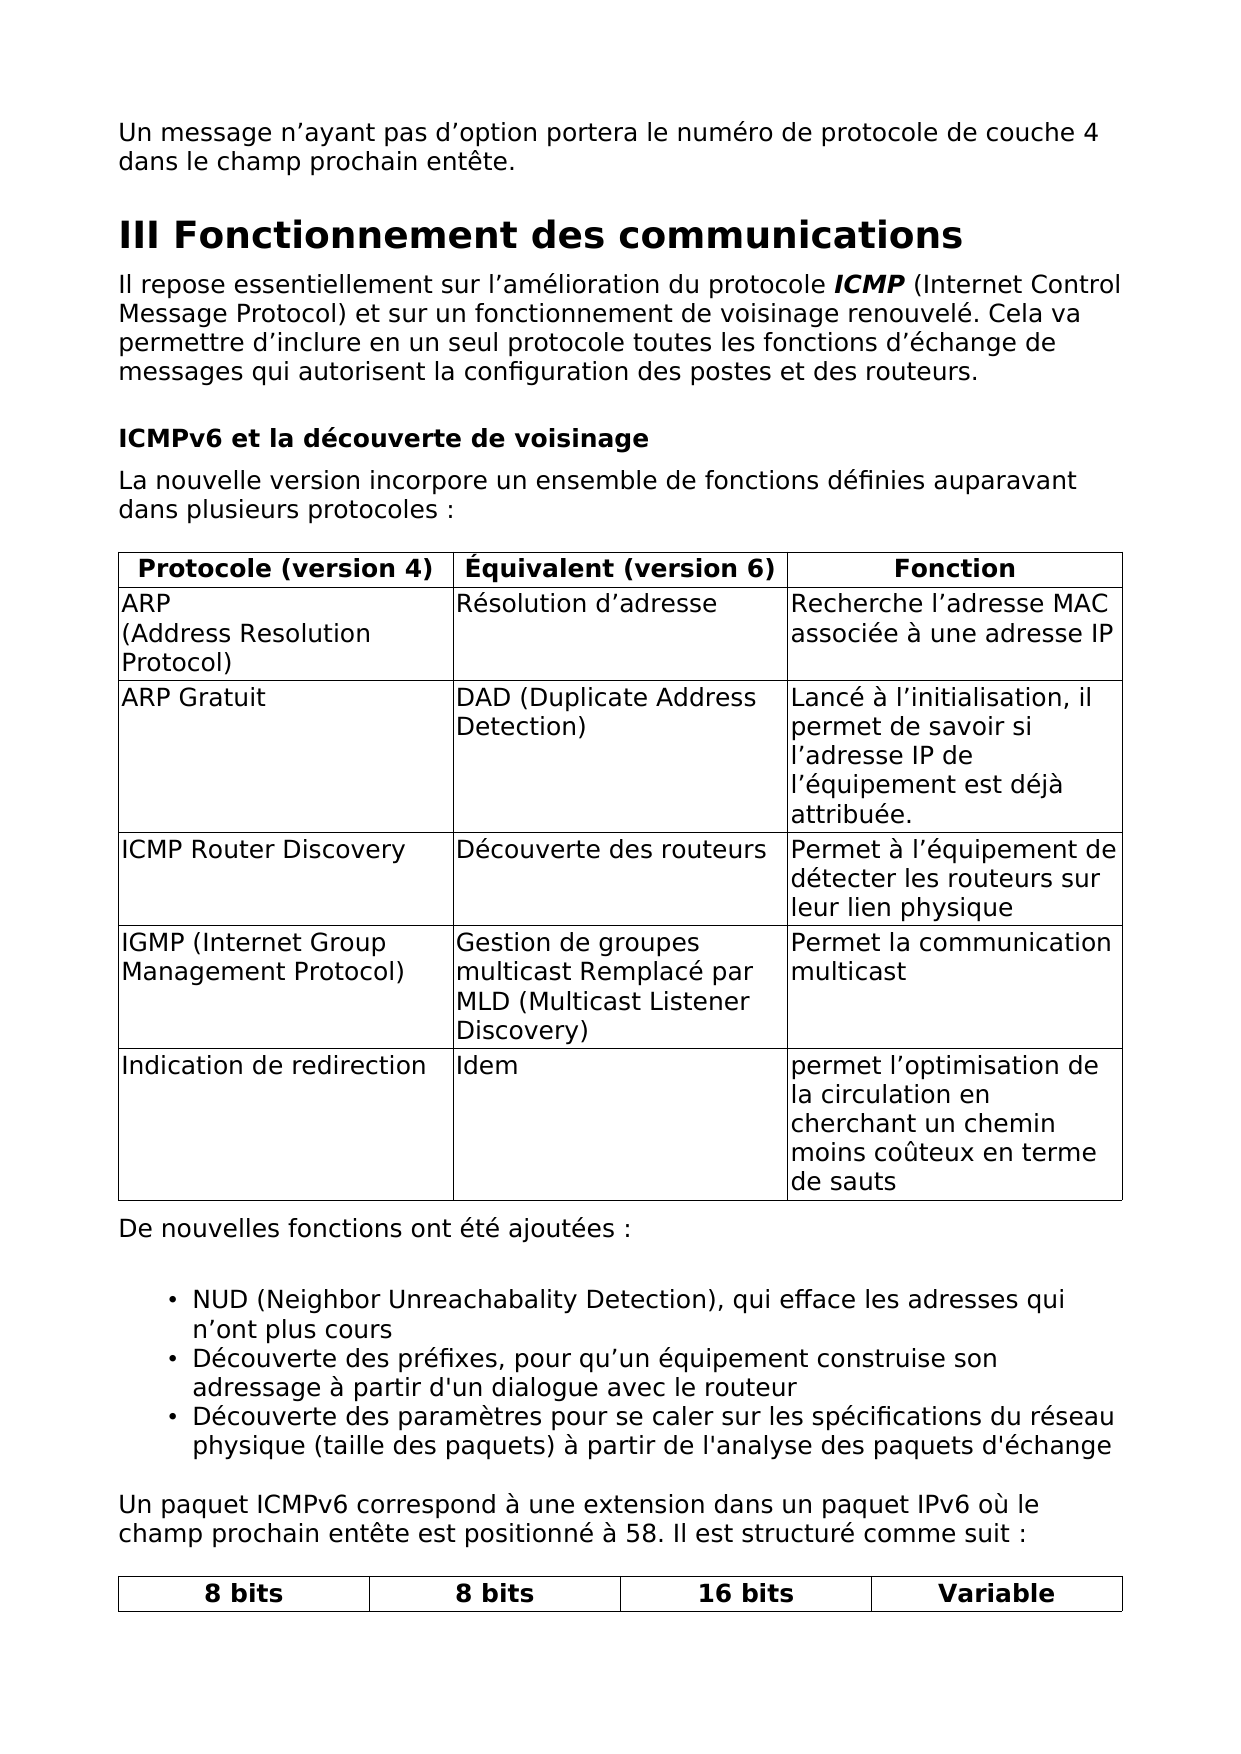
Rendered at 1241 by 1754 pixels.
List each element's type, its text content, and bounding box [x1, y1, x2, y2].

table_cell Idem [454, 1049, 787, 1200]
text Il repose essentiellement sur l’amélioration du protocole ICMP (Internet Control Message Protocol) et sur un fonctionnement de voisinage renouvelé. Cela va permettre d’inclure en un seul protocole toutes les fonctions d’échange de messages qui autorisent la configuration des postes et des routeurs. [118, 270, 1122, 387]
list NUD (Neighbor Unreachabality Detection), qui efface les adresses qui n’ont plus cours [177, 1286, 1122, 1344]
list Découverte des paramètres pour se caler sur les spécifications du réseau physique (taille des paquets) à partir de l'analyse des paquets d'échange [177, 1402, 1122, 1461]
table_cell Recherche l’adresse MAC associée à une adresse IP [788, 588, 1122, 680]
table_header Équivalent (version 6) [454, 553, 787, 587]
table_header Variable [872, 1577, 1122, 1611]
table_cell Découverte des routeurs [454, 833, 787, 925]
text La nouvelle version incorpore un ensemble de fonctions définies auparavant dans plusieurs protocoles : [118, 466, 1122, 524]
table_cell ARP Gratuit [119, 681, 453, 832]
text De nouvelles fonctions ont été ajoutées : [118, 1214, 1122, 1244]
text Un message n’ayant pas d’option portera le numéro de protocole de couche 4 dans le champ prochain entête. [118, 118, 1122, 176]
table_cell Gestion de groupes multicast Remplacé par MLD (Multicast Listener Discovery) [454, 926, 787, 1048]
table_header 8 bits [119, 1577, 369, 1611]
subtitle III Fonctionnement des communications [118, 214, 1122, 258]
table_cell Résolution d’adresse [454, 588, 787, 680]
table_cell permet l’optimisation de la circulation en cherchant un chemin moins coûteux en terme de sauts [788, 1049, 1122, 1200]
table_header 16 bits [621, 1577, 871, 1611]
table_cell Permet la communication multicast [788, 926, 1122, 1048]
text Un paquet ICMPv6 correspond à une extension dans un paquet IPv6 où le champ prochain entête est positionné à 58. Il est structuré comme suit : [118, 1490, 1122, 1548]
subtitle ICMPv6 et la découverte de voisinage [118, 424, 1122, 453]
table_header 8 bits [370, 1577, 620, 1611]
table_header Fonction [788, 553, 1122, 587]
list Découverte des préfixes, pour qu’un équipement construise son adressage à partir d'un dialogue avec le routeur [177, 1344, 1122, 1402]
table_cell DAD (Duplicate Address Detection) [454, 681, 787, 832]
table_cell IGMP (Internet Group Management Protocol) [119, 926, 453, 1048]
table_cell Lancé à l’initialisation, il permet de savoir si l’adresse IP de l’équipement est déjà attribuée. [788, 681, 1122, 832]
table_cell Indication de redirection [119, 1049, 453, 1200]
table_cell ICMP Router Discovery [119, 833, 453, 925]
table_header Protocole (version 4) [119, 553, 453, 587]
table_cell Permet à l’équipement de détecter les routeurs sur leur lien physique [788, 833, 1122, 925]
table_cell ARP (Address Resolution Protocol) [119, 588, 453, 680]
